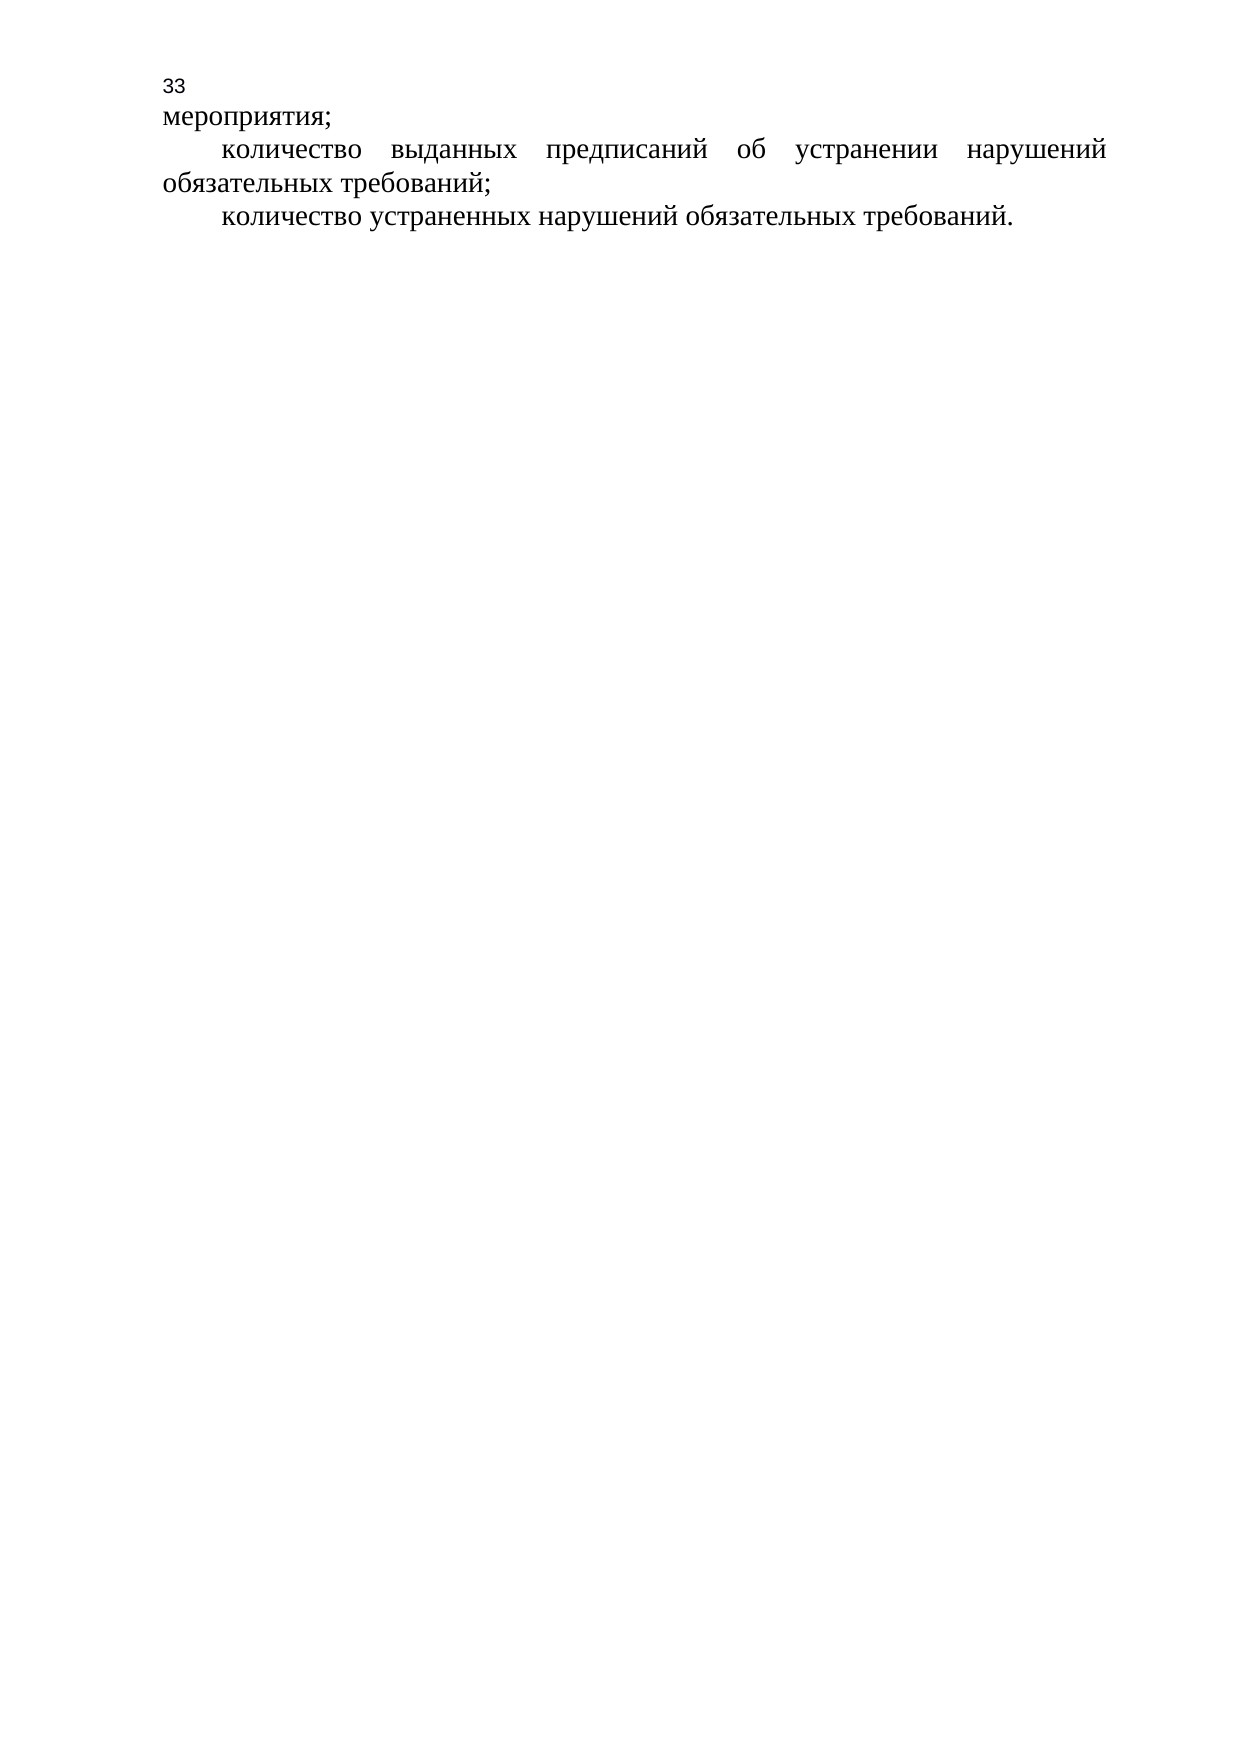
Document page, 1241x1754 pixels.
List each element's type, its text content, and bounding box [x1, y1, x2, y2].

text мероприятия; [162, 98, 1107, 131]
text количество выданных предписаний об устранении нарушений обязательных требований; [162, 131, 1107, 198]
text количество устраненных нарушений обязательных требований. [162, 198, 1107, 232]
